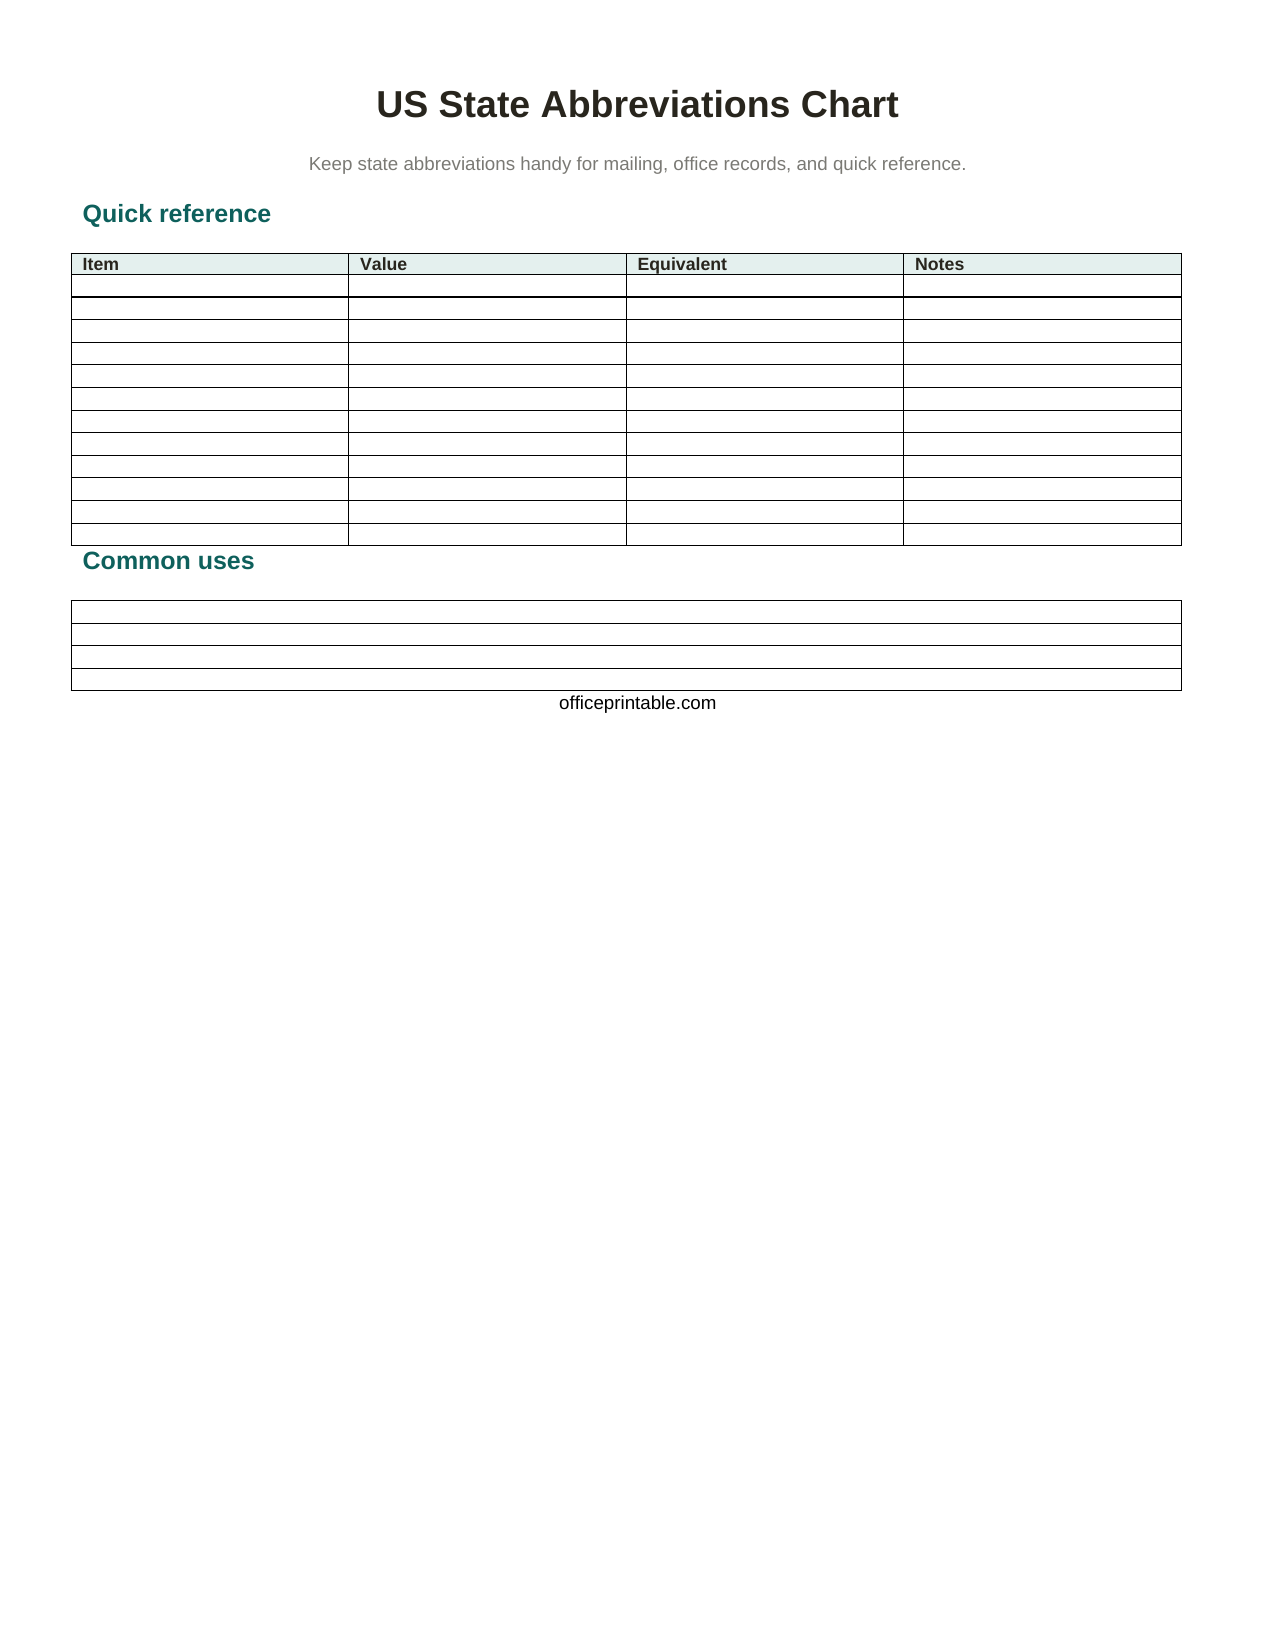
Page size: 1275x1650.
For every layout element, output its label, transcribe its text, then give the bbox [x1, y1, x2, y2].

text Quick reference [82, 198, 1192, 227]
table_cell [349, 433, 626, 455]
table_cell [72, 298, 348, 319]
table_header Equivalent [627, 254, 903, 274]
table_cell [72, 669, 1181, 690]
table_cell [627, 456, 903, 477]
table_cell [349, 501, 626, 522]
table_cell [627, 411, 903, 432]
table_cell [904, 501, 1181, 522]
table_cell [904, 298, 1181, 319]
text US State Abbreviations Chart [82, 82, 1192, 126]
table_cell [72, 456, 348, 477]
table_cell [349, 411, 626, 432]
text Common uses [82, 546, 1192, 575]
table_cell [349, 524, 626, 545]
table_header Item [72, 254, 348, 274]
table_cell [349, 343, 626, 364]
table_cell [904, 343, 1181, 364]
table_cell [72, 320, 348, 342]
table_cell [904, 411, 1181, 432]
table_cell [72, 478, 348, 500]
table_cell [72, 624, 1181, 645]
table_cell [627, 343, 903, 364]
table_cell [349, 388, 626, 409]
table_header Value [349, 254, 626, 274]
table_cell [627, 275, 903, 296]
table_cell [904, 275, 1181, 296]
table_cell [72, 275, 348, 296]
table_cell [349, 456, 626, 477]
table_cell [627, 524, 903, 545]
table_cell [904, 365, 1181, 387]
table_cell [72, 501, 348, 522]
table_cell [627, 433, 903, 455]
table_cell [72, 433, 348, 455]
table_cell [627, 501, 903, 522]
table_cell [72, 524, 348, 545]
table_cell [72, 388, 348, 409]
table_cell [904, 456, 1181, 477]
table_header Notes [904, 254, 1181, 274]
table_cell [72, 646, 1181, 668]
table_cell [72, 365, 348, 387]
table_cell [904, 524, 1181, 545]
table_cell [349, 320, 626, 342]
table_cell [349, 365, 626, 387]
table_cell [904, 433, 1181, 455]
table_header [72, 601, 1181, 623]
table_cell [627, 388, 903, 409]
text Keep state abbreviations handy for mailing, office records, and quick reference. [82, 153, 1192, 174]
table_cell [72, 411, 348, 432]
table_cell [904, 320, 1181, 342]
table_cell [627, 365, 903, 387]
text officeprintable.com [82, 691, 1192, 713]
table_cell [72, 343, 348, 364]
table_cell [627, 320, 903, 342]
table_cell [349, 298, 626, 319]
table_cell [349, 478, 626, 500]
table_cell [349, 275, 626, 296]
table_cell [904, 478, 1181, 500]
table_cell [627, 478, 903, 500]
table_cell [627, 298, 903, 319]
table_cell [904, 388, 1181, 409]
